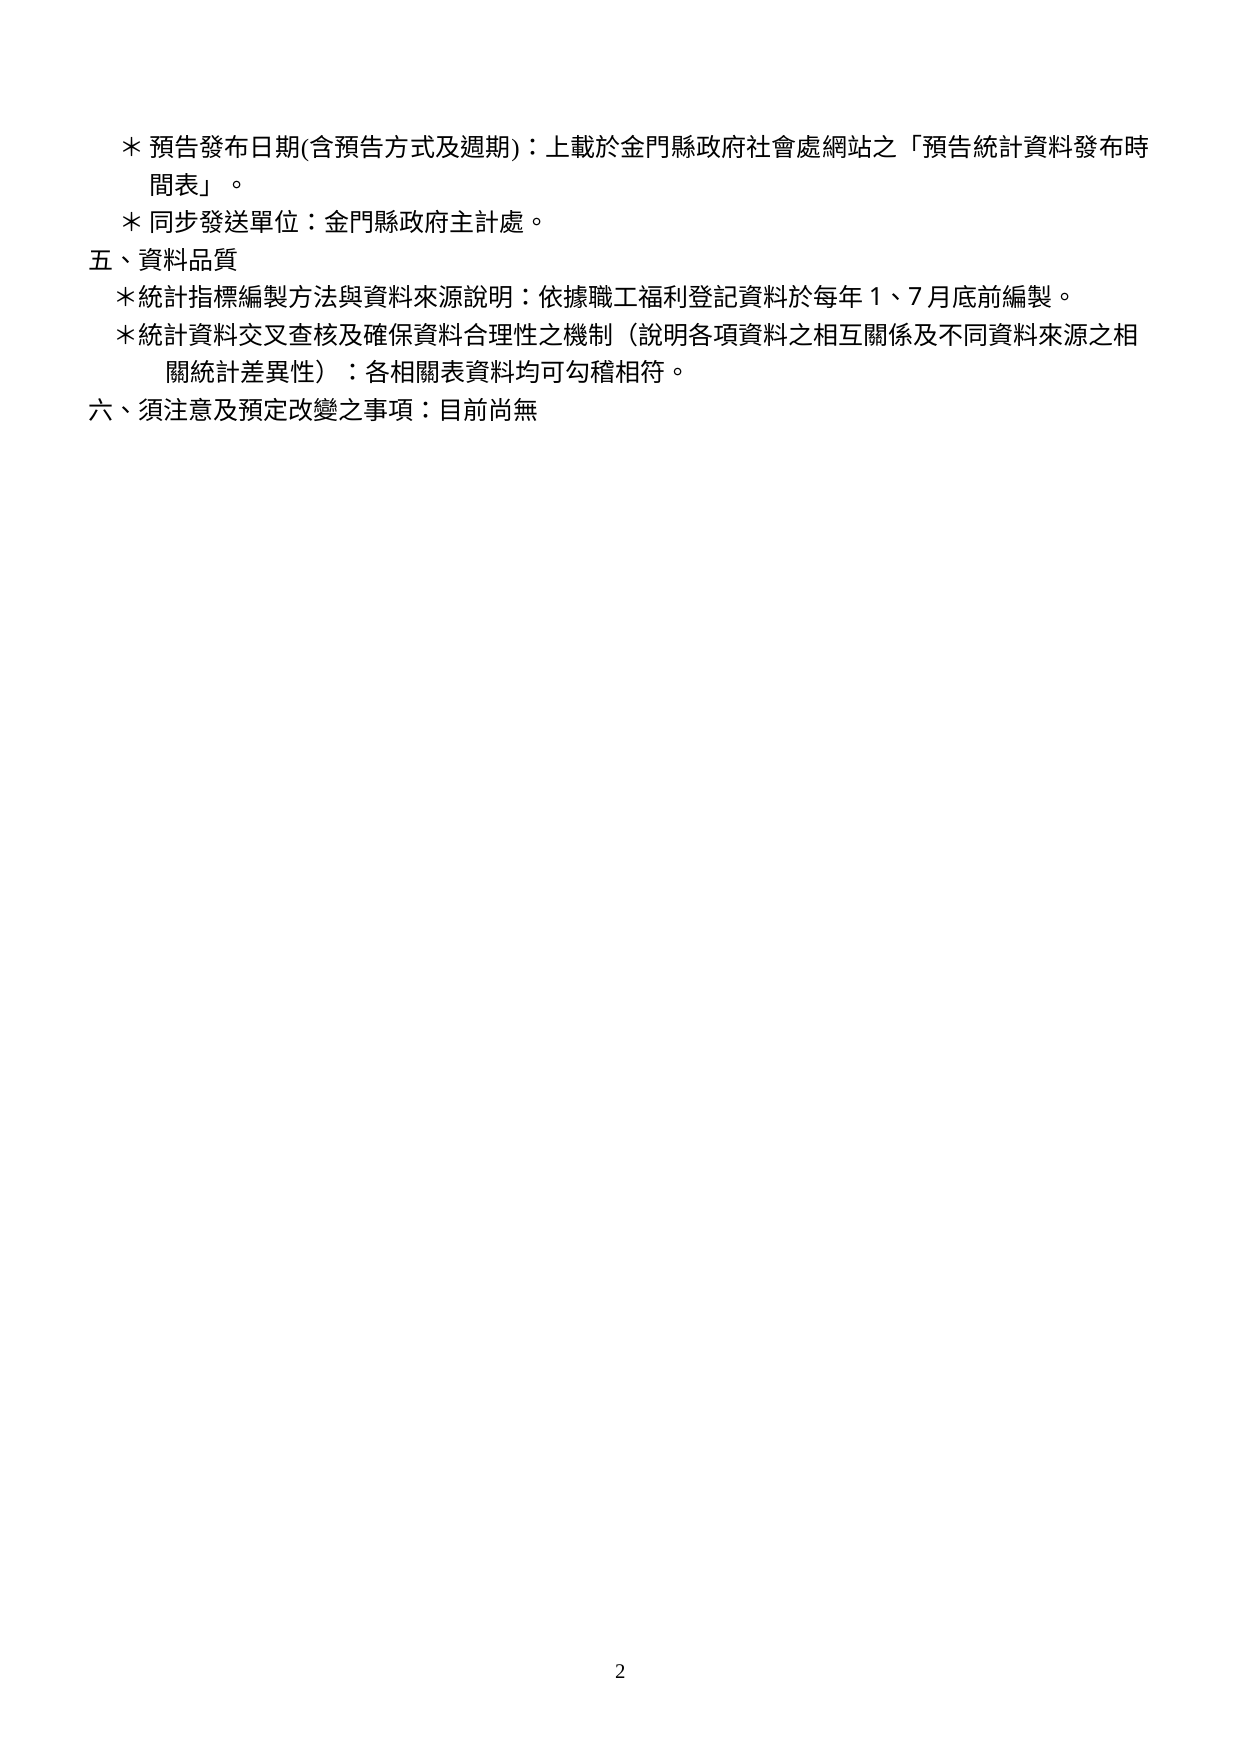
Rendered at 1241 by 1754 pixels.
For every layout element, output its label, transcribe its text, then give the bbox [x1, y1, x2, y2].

list 同步發送單位：金門縣政府主計處。 [119, 202, 1152, 239]
list 預告發布日期(含預告方式及週期)：上載於金門縣政府社會處網站之「預告統計資料發布時間表」。 [119, 127, 1152, 202]
text 五、資料品質 [89, 239, 1152, 277]
text 六、須注意及預定改變之事項：目前尚無 [89, 389, 1152, 427]
text ＊統計指標編製方法與資料來源說明：依據職工福利登記資料於每年1、7月底前編製。 [89, 277, 1152, 314]
text ＊統計資料交叉查核及確保資料合理性之機制（說明各項資料之相互關係及不同資料來源之相關統計差異性）：各相關表資料均可勾稽相符。 [89, 314, 1152, 389]
